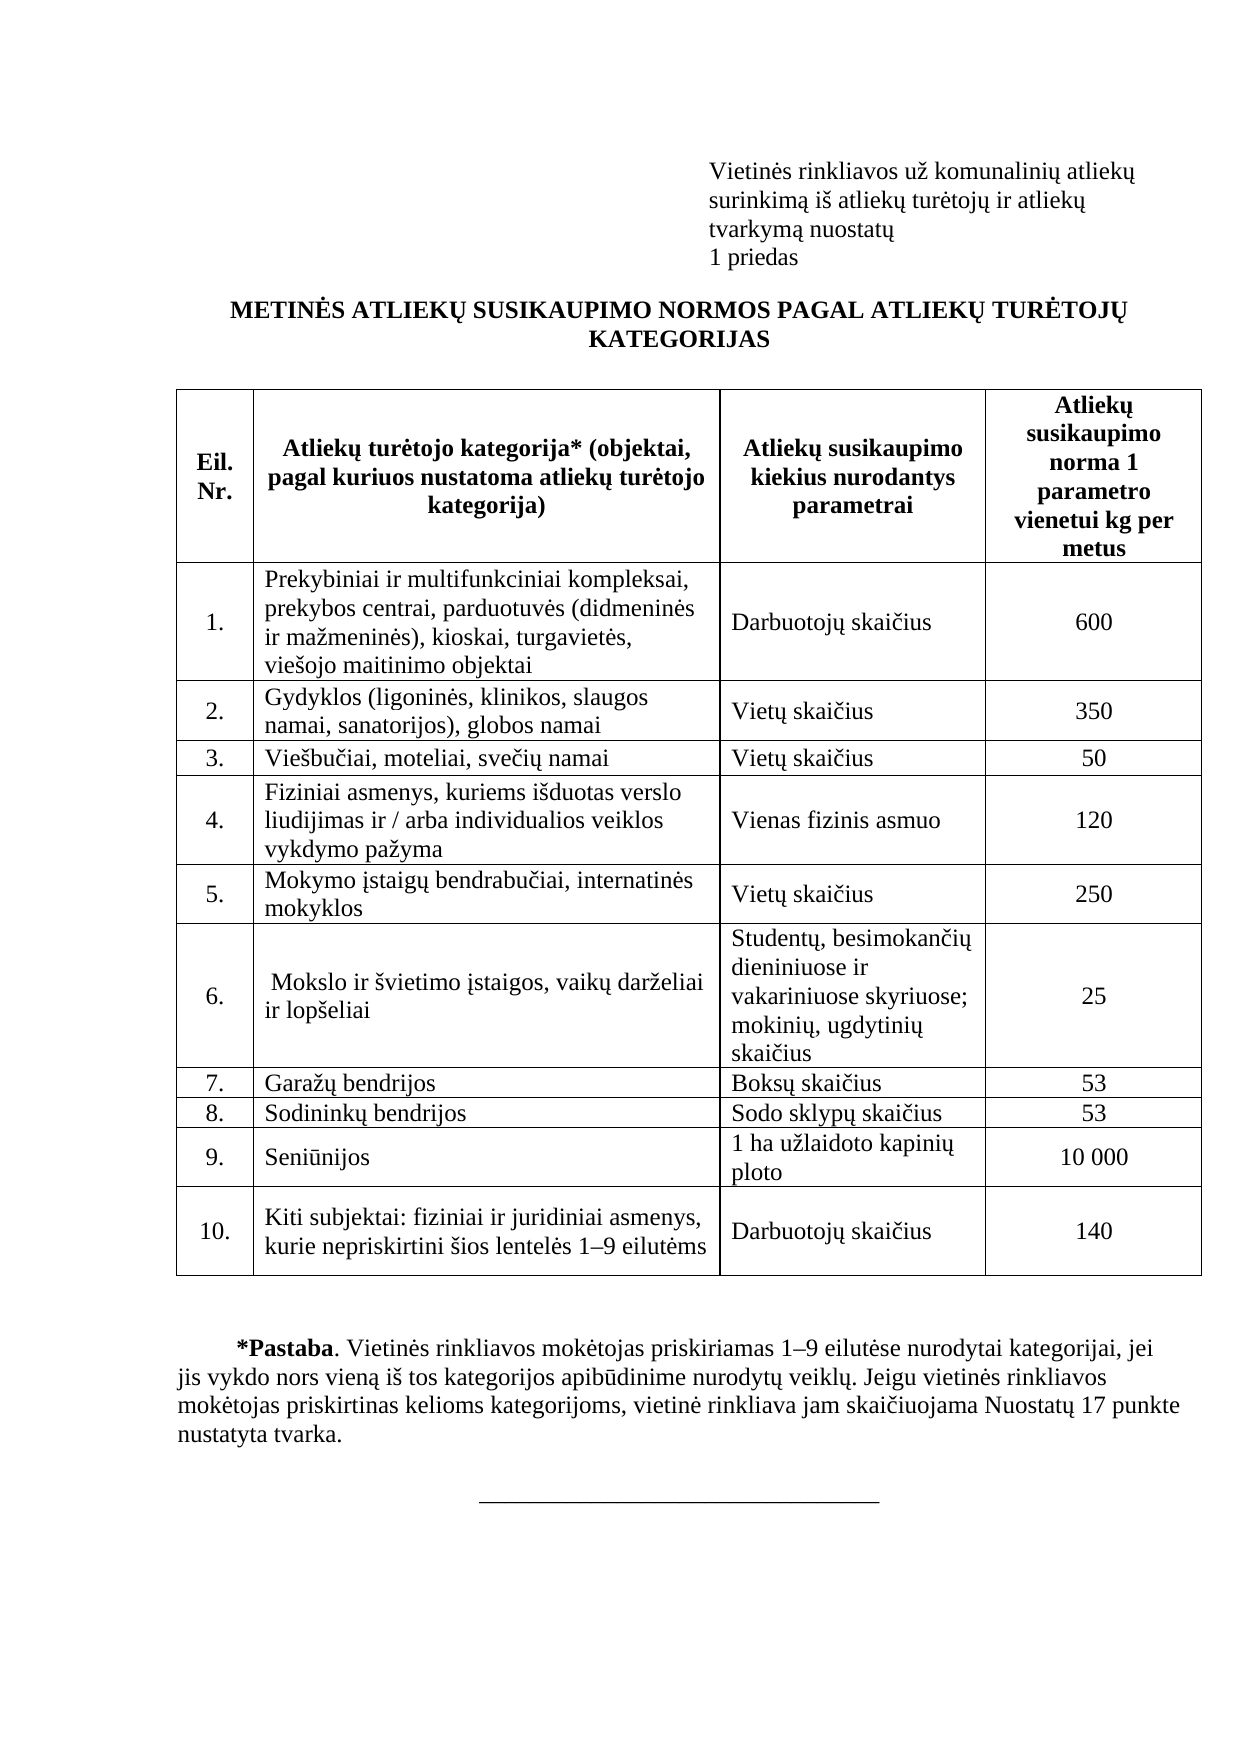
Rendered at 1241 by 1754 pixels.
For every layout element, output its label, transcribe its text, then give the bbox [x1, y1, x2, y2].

table_cell 10. [177, 1187, 253, 1274]
table_cell 53 [986, 1068, 1201, 1097]
table_cell 1 ha užlaidoto kapinių ploto [721, 1128, 985, 1186]
table_cell Boksų skaičius [721, 1068, 985, 1097]
table_cell 50 [986, 741, 1201, 775]
table_cell Seniūnijos [254, 1128, 719, 1186]
table_cell 140 [986, 1187, 1201, 1274]
table_cell 600 [986, 563, 1201, 680]
table_cell 4. [177, 776, 253, 863]
table_cell 120 [986, 776, 1201, 863]
table_header Atliekų susikaupimo kiekius nurodantys parametrai [721, 390, 985, 562]
table_cell 6. [177, 924, 253, 1067]
table_cell 9. [177, 1128, 253, 1186]
table_cell 1. [177, 563, 253, 680]
table_cell Gydyklos (ligoninės, klinikos, slaugos namai, sanatorijos), globos namai [254, 681, 719, 739]
table_cell Darbuotojų skaičius [721, 1187, 985, 1274]
table_cell Viešbučiai, moteliai, svečių namai [254, 741, 719, 775]
table_cell Sodininkų bendrijos [254, 1098, 719, 1127]
text *Pastaba. Vietinės rinkliavos mokėtojas priskiriamas 1–9 eilutėse nurodytai kategorijai, jei jis vykdo nors vieną iš tos kategorijos apibūdinime nurodytų veiklų. Jeigu vietinės rinkliavos mokėtojas priskirtinas kelioms kategorijoms, vietinė rinkliava jam skaičiuojama Nuostatų 17 punkte nustatyta tvarka. [177, 1333, 1181, 1448]
table_cell Vietų skaičius [721, 681, 985, 739]
table_cell 53 [986, 1098, 1201, 1127]
table_cell 3. [177, 741, 253, 775]
table_cell Sodo sklypų skaičius [721, 1098, 985, 1127]
table_cell Mokslo ir švietimo įstaigos, vaikų darželiai ir lopšeliai [254, 924, 719, 1067]
table_cell 2. [177, 681, 253, 739]
table_cell 8. [177, 1098, 253, 1127]
text Vietinės rinkliavos už komunalinių atliekų surinkimą iš atliekų turėtojų ir atliekų tvarkymą nuostatų [709, 156, 1181, 242]
table_cell 5. [177, 865, 253, 922]
table_cell 350 [986, 681, 1201, 739]
table_cell Prekybiniai ir multifunkciniai kompleksai, prekybos centrai, parduotuvės (didmeninės ir mažmeninės), kioskai, turgavietės, viešojo maitinimo objektai [254, 563, 719, 680]
table_header Eil. Nr. [177, 390, 253, 562]
text METINĖS ATLIEKŲ SUSIKAUPIMO NORMOS PAGAL ATLIEKŲ TURĖTOJŲ KATEGORIJAS [177, 295, 1181, 353]
table_cell Darbuotojų skaičius [721, 563, 985, 680]
table_cell 7. [177, 1068, 253, 1097]
table_cell 10 000 [986, 1128, 1201, 1186]
table_cell Studentų, besimokančių dieniniuose ir vakariniuose skyriuose; mokinių, ugdytinių skaičius [721, 924, 985, 1067]
table_cell Garažų bendrijos [254, 1068, 719, 1097]
table_cell Fiziniai asmenys, kuriems išduotas verslo liudijimas ir / arba individualios veiklos vykdymo pažyma [254, 776, 719, 863]
table_cell Vietų skaičius [721, 865, 985, 922]
table_cell Vienas fizinis asmuo [721, 776, 985, 863]
table_cell Mokymo įstaigų bendrabučiai, internatinės mokyklos [254, 865, 719, 922]
text ________________________________ [177, 1477, 1181, 1506]
table_cell Kiti subjektai: fiziniai ir juridiniai asmenys, kurie nepriskirtini šios lentelės 1–9 eilutėms [254, 1187, 719, 1274]
table_header Atliekų turėtojo kategorija* (objektai, pagal kuriuos nustatoma atliekų turėtojo kategorija) [254, 390, 719, 562]
text 1 priedas [709, 242, 1181, 271]
table_header Atliekų susikaupimo norma 1 parametro vienetui kg per metus [986, 390, 1201, 562]
table_cell 25 [986, 924, 1201, 1067]
table_cell Vietų skaičius [721, 741, 985, 775]
table_cell 250 [986, 865, 1201, 922]
